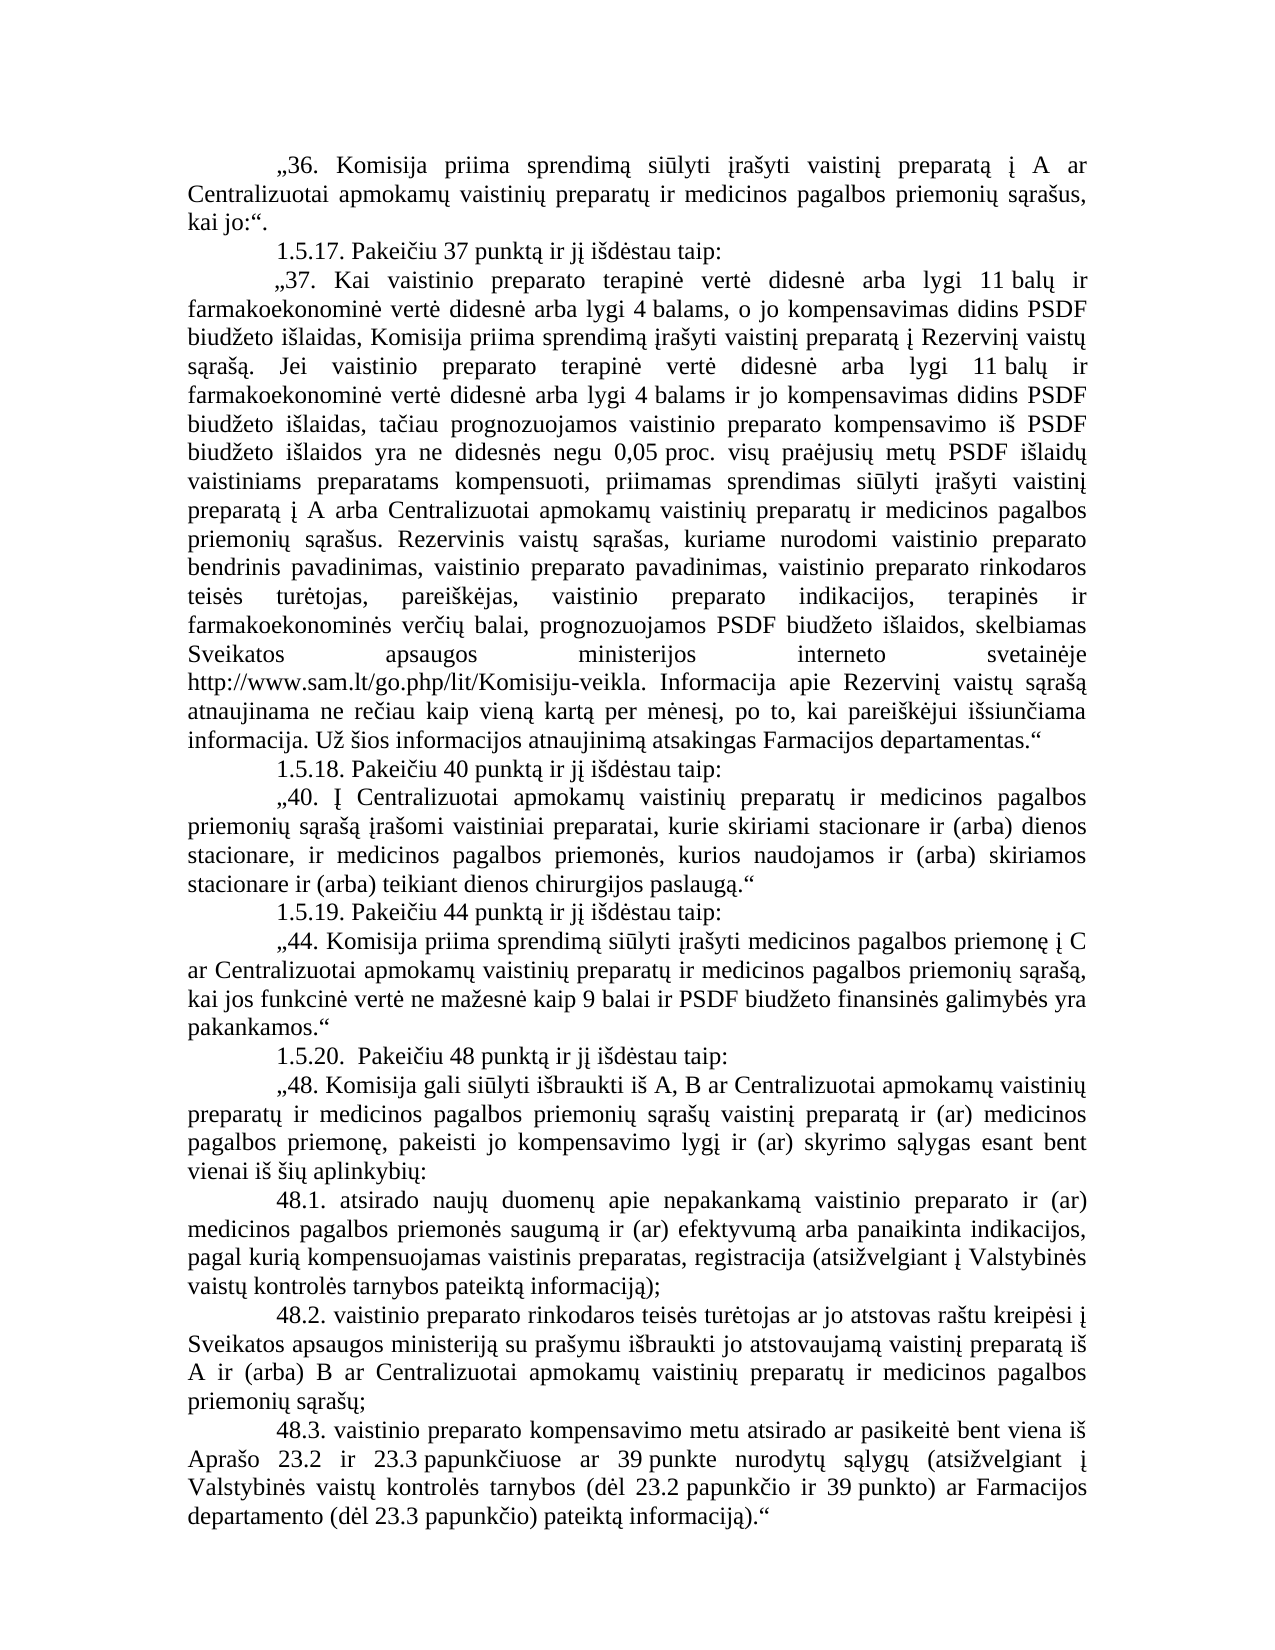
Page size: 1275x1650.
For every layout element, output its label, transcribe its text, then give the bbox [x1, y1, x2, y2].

text 48.2. vaistinio preparato rinkodaros teisės turėtojas ar jo atstovas raštu kreipėsi į Sveikatos apsaugos ministeriją su prašymu išbraukti jo atstovaujamą vaistinį preparatą iš A ir (arba) B ar Centralizuotai apmokamų vaistinių preparatų ir medicinos pagalbos priemonių sąrašų; [187, 1300, 1087, 1415]
text 1.5.18. Pakeičiu 40 punktą ir jį išdėstau taip: [187, 754, 1087, 782]
text „40. Į Centralizuotai apmokamų vaistinių preparatų ir medicinos pagalbos priemonių sąrašą įrašomi vaistiniai preparatai, kurie skiriami stacionare ir (arba) dienos stacionare, ir medicinos pagalbos priemonės, kurios naudojamos ir (arba) skiriamos stacionare ir (arba) teikiant dienos chirurgijos paslaugą.“ [187, 782, 1087, 897]
text „37. Kai vaistinio preparato terapinė vertė didesnė arba lygi 11 balų ir farmakoekonominė vertė didesnė arba lygi 4 balams, o jo kompensavimas didins PSDF biudžeto išlaidas, Komisija priima sprendimą įrašyti vaistinį preparatą į Rezervinį vaistų sąrašą. Jei vaistinio preparato terapinė vertė didesnė arba lygi 11 balų ir farmakoekonominė vertė didesnė arba lygi 4 balams ir jo kompensavimas didins PSDF biudžeto išlaidas, tačiau prognozuojamos vaistinio preparato kompensavimo iš PSDF biudžeto išlaidos yra ne didesnės negu 0,05 proc. visų praėjusių metų PSDF išlaidų vaistiniams preparatams kompensuoti, priimamas sprendimas siūlyti įrašyti vaistinį preparatą į A arba Centralizuotai apmokamų vaistinių preparatų ir medicinos pagalbos priemonių sąrašus. Rezervinis vaistų sąrašas, kuriame nurodomi vaistinio preparato bendrinis pavadinimas, vaistinio preparato pavadinimas, vaistinio preparato rinkodaros teisės turėtojas, pareiškėjas, vaistinio preparato indikacijos, terapinės ir farmakoekonominės verčių balai, prognozuojamos PSDF biudžeto išlaidos, skelbiamas Sveikatos apsaugos ministerijos interneto svetainėje http://www.sam.lt/go.php/lit/Komisiju-veikla. Informacija apie Rezervinį vaistų sąrašą atnaujinama ne rečiau kaip vieną kartą per mėnesį, po to, kai pareiškėjui išsiunčiama informacija. Už šios informacijos atnaujinimą atsakingas Farmacijos departamentas.“ [187, 265, 1087, 754]
text 1.5.20. Pakeičiu 48 punktą ir jį išdėstau taip: [276, 1041, 1087, 1070]
text „48. Komisija gali siūlyti išbraukti iš A, B ar Centralizuotai apmokamų vaistinių preparatų ir medicinos pagalbos priemonių sąrašų vaistinį preparatą ir (ar) medicinos pagalbos priemonę, pakeisti jo kompensavimo lygį ir (ar) skyrimo sąlygas esant bent vienai iš šių aplinkybių: [187, 1070, 1087, 1185]
text 1.5.17. Pakeičiu 37 punktą ir jį išdėstau taip: [187, 236, 1087, 265]
text 48.1. atsirado naujų duomenų apie nepakankamą vaistinio preparato ir (ar) medicinos pagalbos priemonės saugumą ir (ar) efektyvumą arba panaikinta indikacijos, pagal kurią kompensuojamas vaistinis preparatas, registracija (atsižvelgiant į Valstybinės vaistų kontrolės tarnybos pateiktą informaciją); [187, 1185, 1087, 1300]
text „44. Komisija priima sprendimą siūlyti įrašyti medicinos pagalbos priemonę į C ar Centralizuotai apmokamų vaistinių preparatų ir medicinos pagalbos priemonių sąrašą, kai jos funkcinė vertė ne mažesnė kaip 9 balai ir PSDF biudžeto finansinės galimybės yra pakankamos.“ [187, 926, 1087, 1041]
text 48.3. vaistinio preparato kompensavimo metu atsirado ar pasikeitė bent viena iš Aprašo 23.2 ir 23.3 papunkčiuose ar 39 punkte nurodytų sąlygų (atsižvelgiant į Valstybinės vaistų kontrolės tarnybos (dėl 23.2 papunkčio ir 39 punkto) ar Farmacijos departamento (dėl 23.3 papunkčio) pateiktą informaciją).“ [187, 1415, 1087, 1530]
text „36. Komisija priima sprendimą siūlyti įrašyti vaistinį preparatą į A ar Centralizuotai apmokamų vaistinių preparatų ir medicinos pagalbos priemonių sąrašus, kai jo:“. [187, 150, 1087, 236]
text 1.5.19. Pakeičiu 44 punktą ir jį išdėstau taip: [187, 897, 1087, 926]
